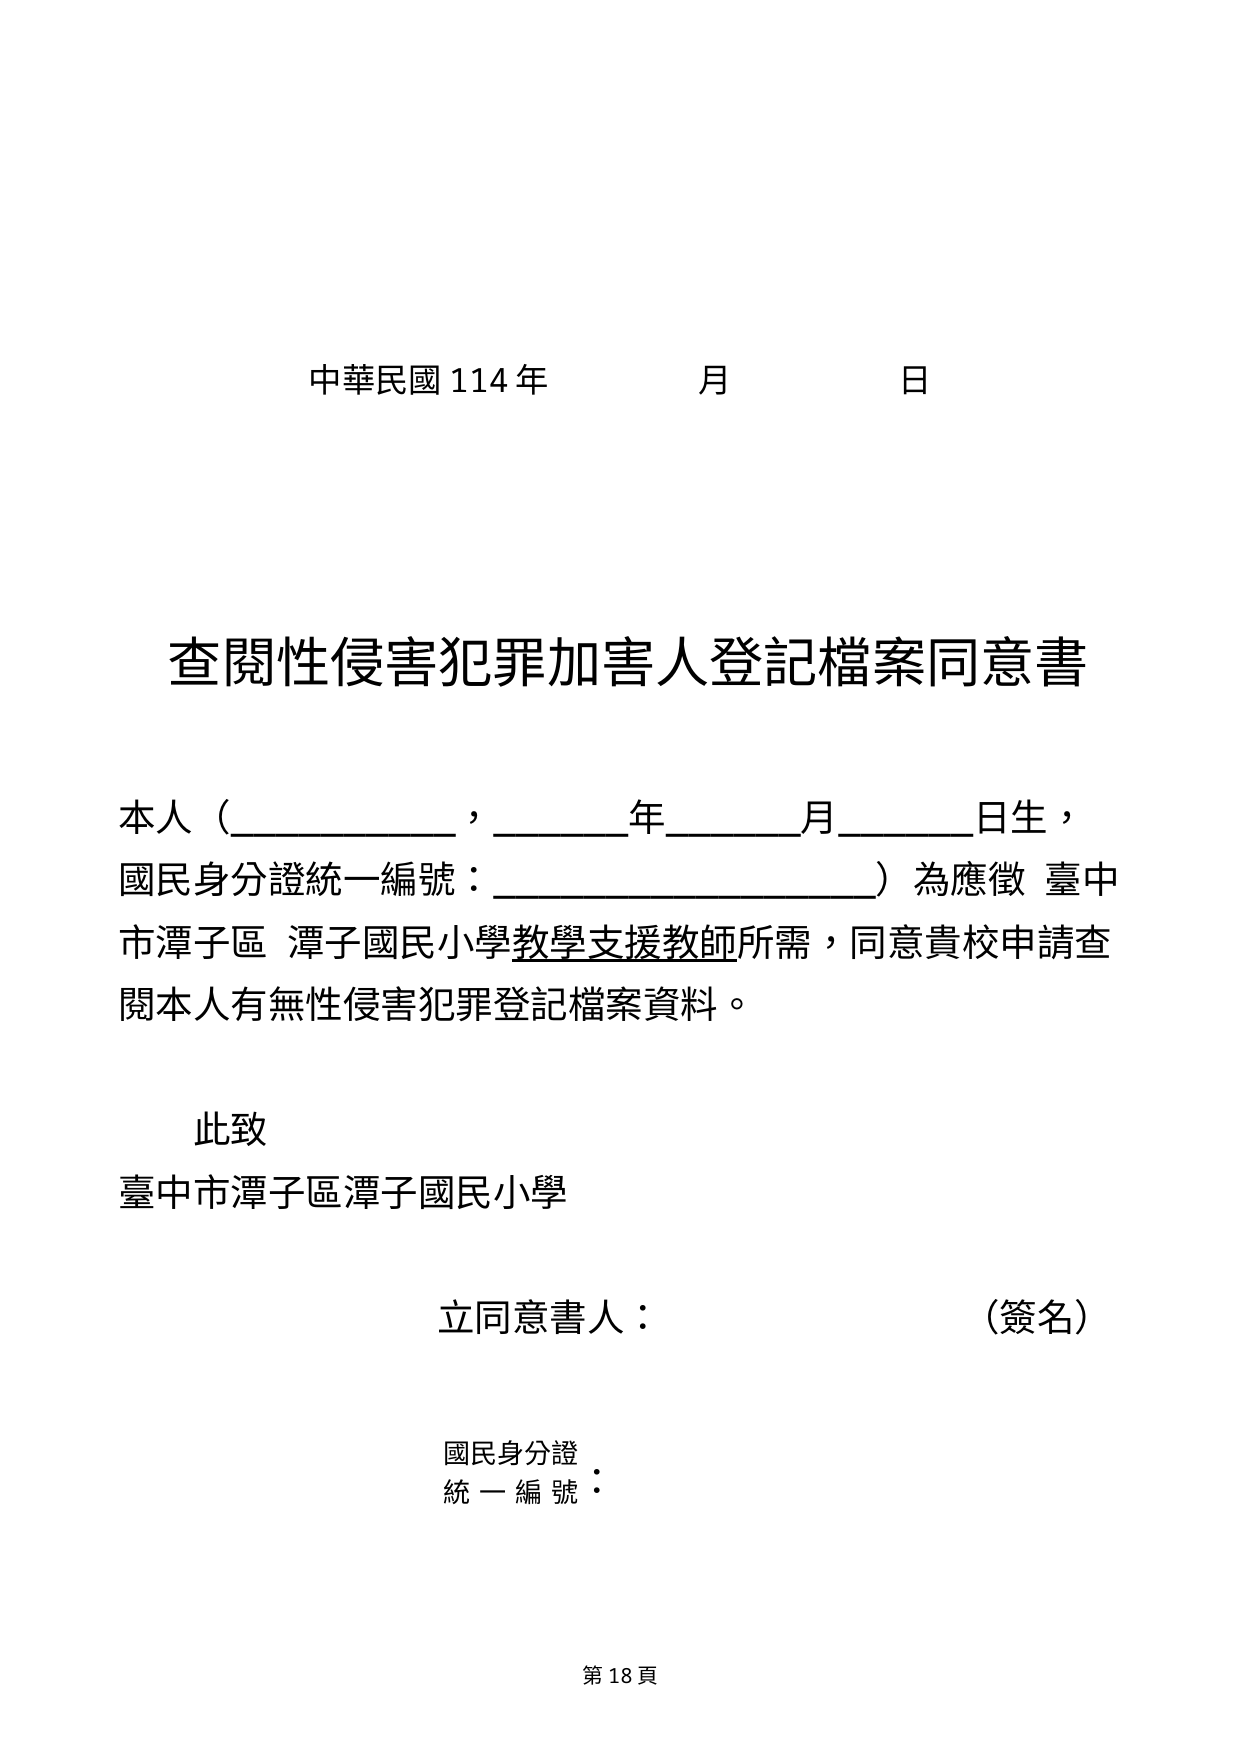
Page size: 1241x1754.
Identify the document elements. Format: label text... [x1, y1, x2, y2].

text 臺中市潭子區潭子國民小學 [118, 1148, 1122, 1211]
text 立同意書人： （簽名） [118, 1273, 1122, 1336]
text 國民身分證統一編號： [118, 1398, 1122, 1523]
text 此致 [118, 1086, 1122, 1148]
text 中華民國114年 月 日 [118, 336, 1122, 398]
text 查閱性侵害犯罪加害人登記檔案同意書 [118, 586, 1138, 711]
text 本人（__________，______年______月______日生，國民身分證統一編號：_________________）為應徵 臺中市潭子區 潭子國民小學教學支援教師所需，同意貴校申請查閱本人有無性侵害犯罪登記檔案資料。 [118, 773, 1122, 1023]
